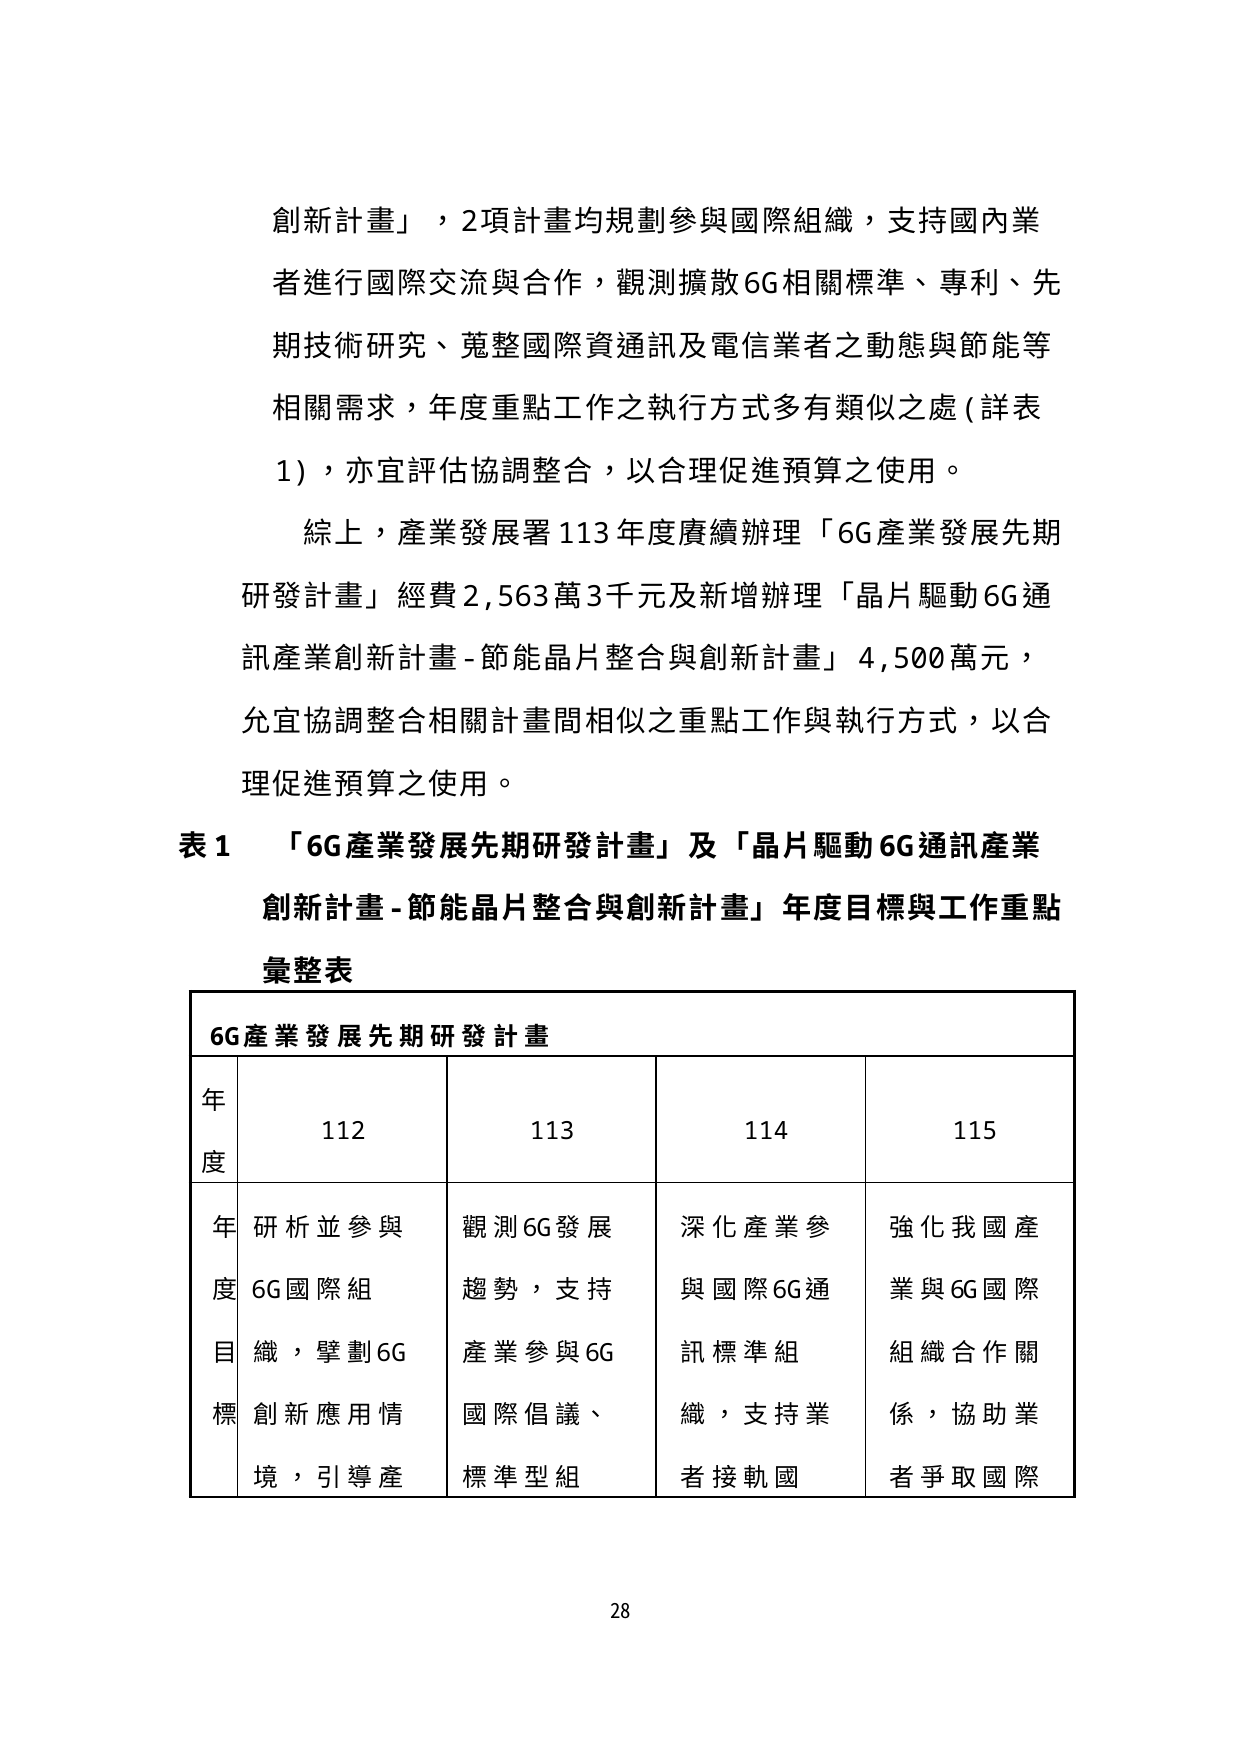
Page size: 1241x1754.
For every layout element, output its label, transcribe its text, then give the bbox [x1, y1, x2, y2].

table_cell 年度 [192, 1057, 237, 1182]
text 綜上，產業發展署113年度賡續辦理「6G產業發展先期研發計畫」經費2,563萬3千元及新增辦理「晶片驅動6G通訊產業創新計畫-節能晶片整合與創新計畫」4,500萬元，允宜協調整合相關計畫間相似之重點工作與執行方式，以合理促進預算之使用。 [236, 490, 1063, 802]
table_cell 113 [448, 1057, 655, 1182]
table_cell 112 [238, 1057, 446, 1182]
text 創新計畫」，2項計畫均規劃參與國際組織，支持國內業者進行國際交流與合作，觀測擴散6G相關標準、專利、先期技術研究、蒐整國際資通訊及電信業者之動態與節能等相關需求，年度重點工作之執行方式多有類似之處(詳表1)，亦宜評估協調整合，以合理促進預算之使用。 [266, 177, 1063, 490]
table_cell 年度目標 [192, 1183, 237, 1496]
text 表1 「6G產業發展先期研發計畫」及「晶片驅動6G通訊產業創新計畫-節能晶片整合與創新計畫」年度目標與工作重點彙整表 [177, 802, 1063, 990]
table_header 6G產業發展先期研發計畫 [192, 993, 1073, 1055]
table_cell 115 [866, 1057, 1073, 1182]
table_cell 強化我國產業與6G國際組織合作關係，協助業者爭取國際 [866, 1183, 1073, 1496]
table_cell 觀測6G發展趨勢，支持產業參與6G國際倡議、標準型組 [448, 1183, 655, 1496]
table_cell 114 [657, 1057, 865, 1182]
table_cell 研析並參與6G國際組織，擘劃6G創新應用情境，引導產 [238, 1183, 446, 1496]
table_cell 深化產業參與國際6G通訊標準組織，支持業者接軌國 [657, 1183, 865, 1496]
